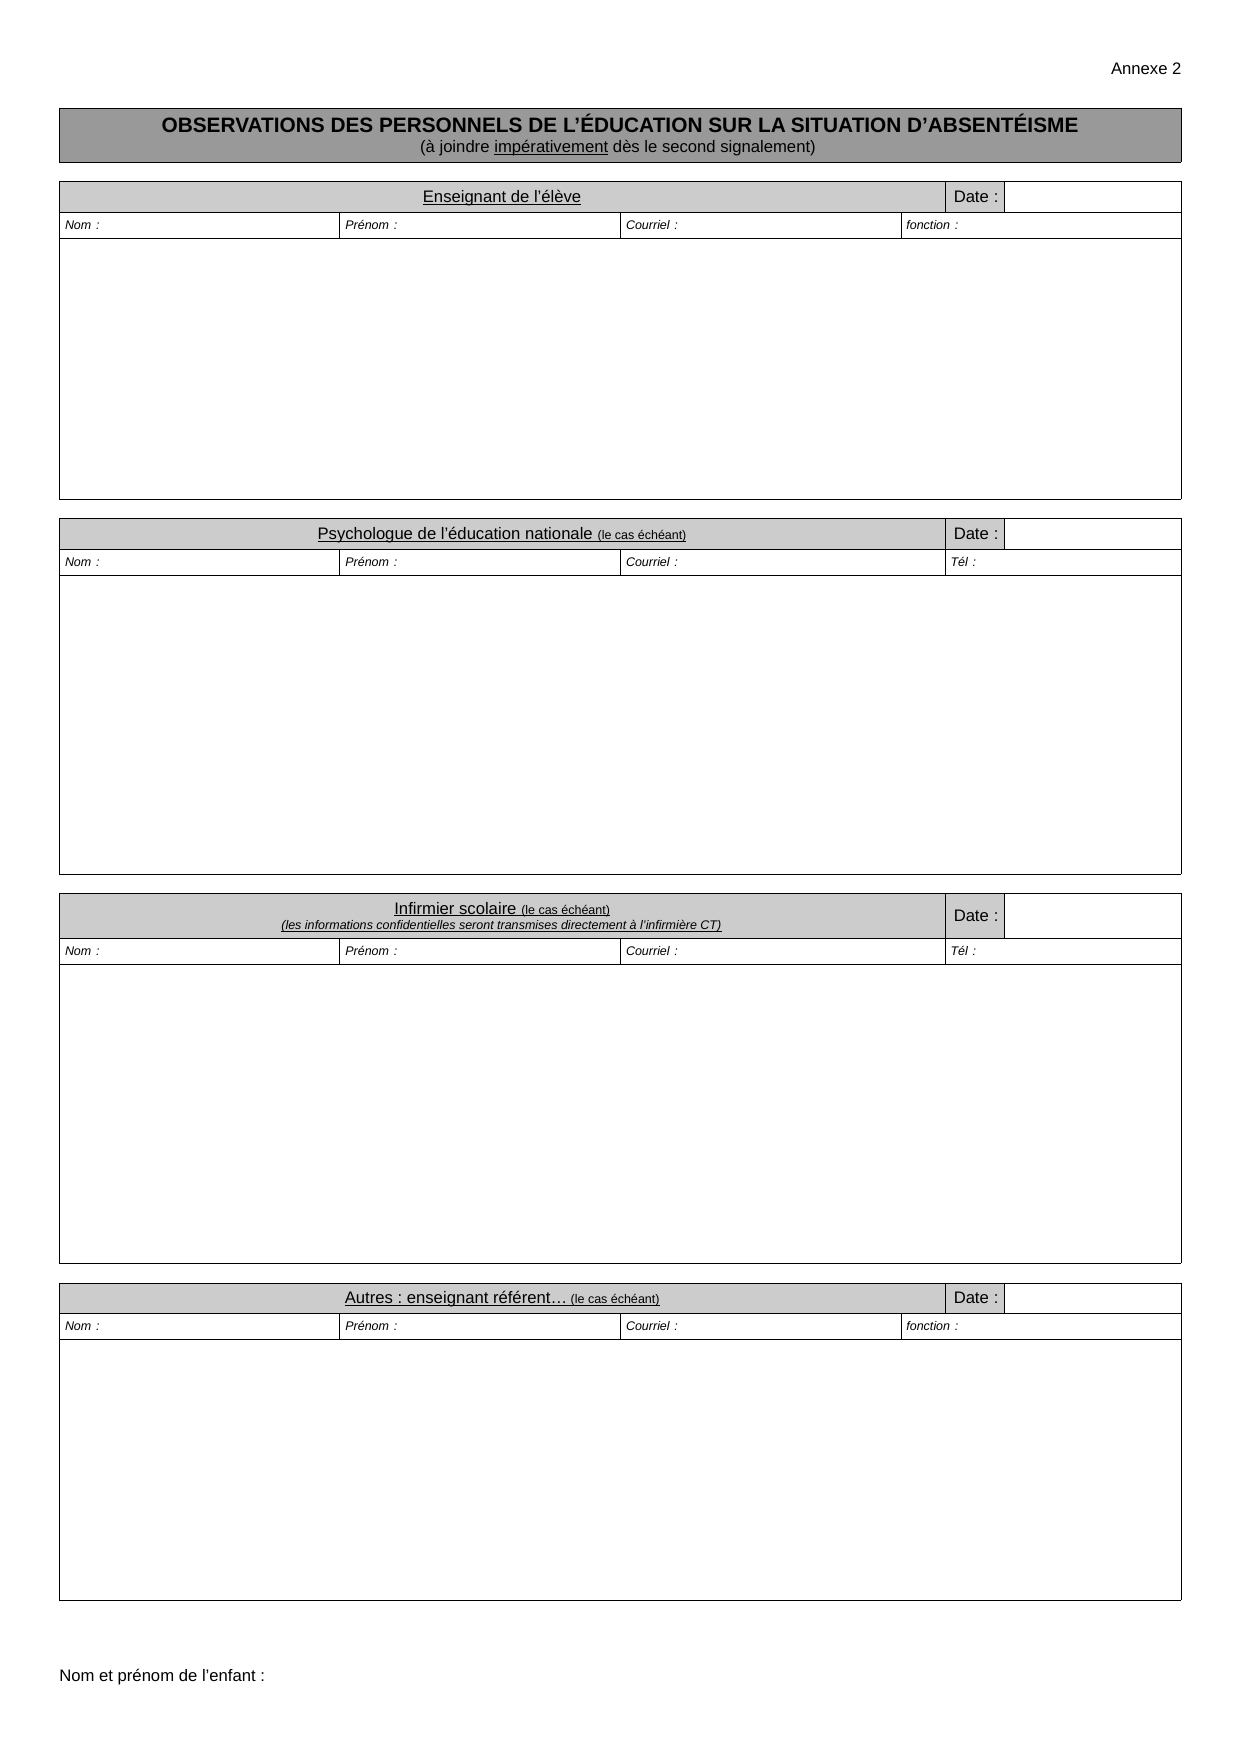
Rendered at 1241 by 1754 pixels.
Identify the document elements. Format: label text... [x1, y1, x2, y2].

table_header Enseignant de l’élève [60, 182, 945, 212]
table_cell Nom : [60, 550, 339, 575]
table_cell Courriel : [621, 939, 945, 964]
table_header Psychologue de l’éducation nationale (le cas échéant) [60, 519, 945, 549]
table_cell fonction : [902, 1314, 1181, 1339]
table_header Observations des personnels de l’éducation sur la situation d’absentéisme (à joindre Impérativement dès le second signalement) [60, 109, 1181, 162]
table_header Date : [946, 182, 1004, 212]
table_cell Prénom : [340, 213, 620, 238]
table_cell Courriel : [621, 1314, 901, 1339]
table_cell [60, 576, 1181, 874]
table_cell Prénom : [340, 550, 620, 575]
table_header [1005, 519, 1181, 549]
table_cell Prénom : [340, 1314, 620, 1339]
table_header [1005, 182, 1181, 212]
table_header Date : [946, 1284, 1004, 1313]
table_cell Tél : [946, 939, 1181, 964]
table_cell fonction : [902, 213, 1181, 238]
table_cell Nom : [60, 213, 339, 238]
table_cell [60, 1340, 1181, 1600]
table_header [1005, 894, 1181, 938]
table_cell Nom : [60, 1314, 339, 1339]
table_header Date : [946, 519, 1004, 549]
table_cell Courriel : [621, 550, 945, 575]
table_header Autres : enseignant référent… (le cas échéant) [60, 1284, 945, 1313]
table_cell Tél : [946, 550, 1181, 575]
table_cell [60, 239, 1181, 499]
table_header [1005, 1284, 1181, 1313]
table_header Infirmier scolaire (le cas échéant) (les informations confidentielles seront transmises directement à l’infirmière CT) [60, 894, 945, 938]
table_cell [60, 965, 1181, 1263]
table_cell Prénom : [340, 939, 620, 964]
table_cell Courriel : [621, 213, 901, 238]
table_header Date : [946, 894, 1004, 938]
table_cell Nom : [60, 939, 339, 964]
